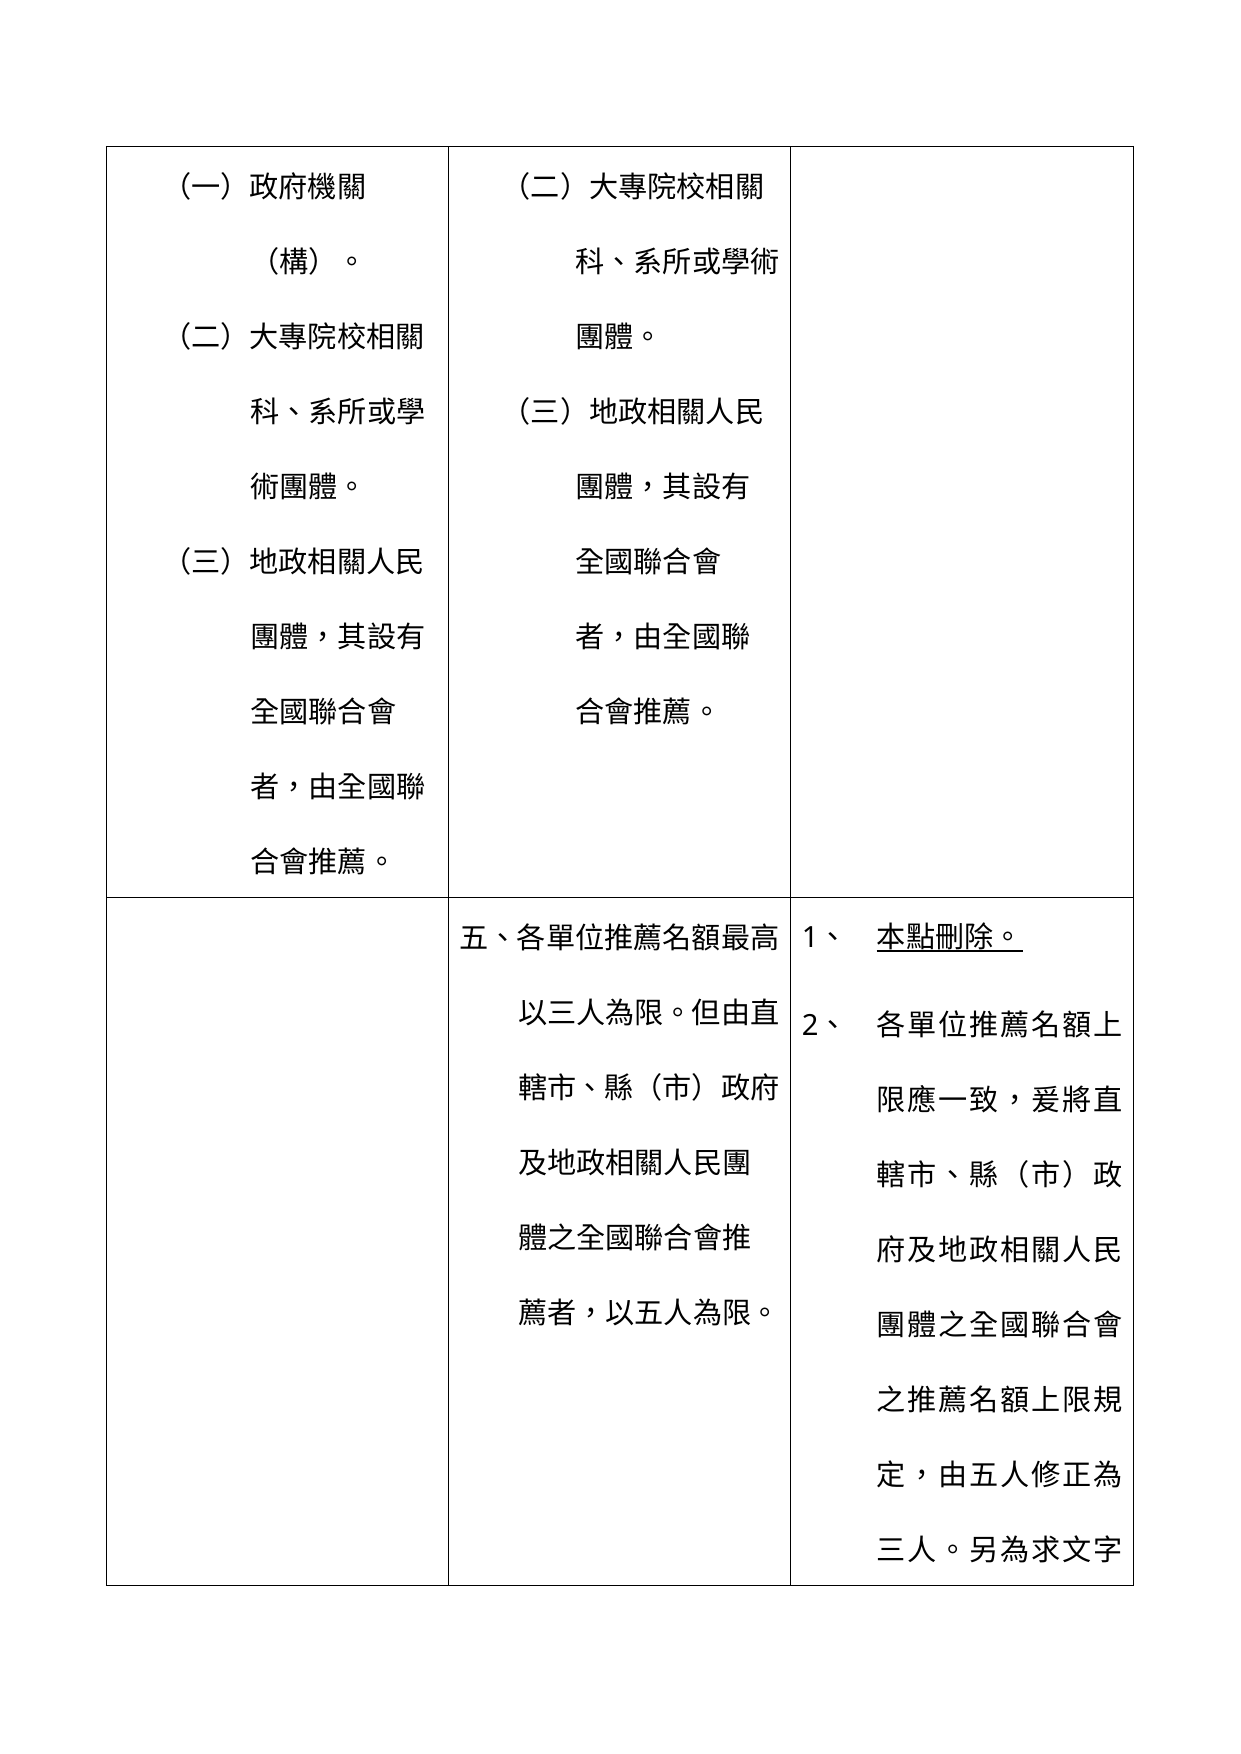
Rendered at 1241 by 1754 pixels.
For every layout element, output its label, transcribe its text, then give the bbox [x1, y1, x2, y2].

table_cell [107, 898, 448, 1585]
table_cell 本點刪除。 各單位推薦名額上限應一致，爰將直轄市、縣（市）政府及地政相關人民團體之全國聯合會之推薦名額上限規定，由五人修正為三人。另為求文字 [791, 898, 1133, 1585]
table_cell （一）政府機關（構）。 （二）大專院校相關科、系所或學術團體。 （三）地政相關人民團體，其設有全國聯合會者，由全國聯合會推薦。 [107, 147, 448, 897]
table_cell （二）大專院校相關科、系所或學術團體。 （三）地政相關人民團體，其設有全國聯合會者，由全國聯合會推薦。 [449, 147, 790, 897]
table_cell [791, 147, 1133, 897]
table_cell 五、各單位推薦名額最高以三人為限。但由直轄市、縣（市）政府及地政相關人民團體之全國聯合會推薦者，以五人為限。 [449, 898, 790, 1585]
